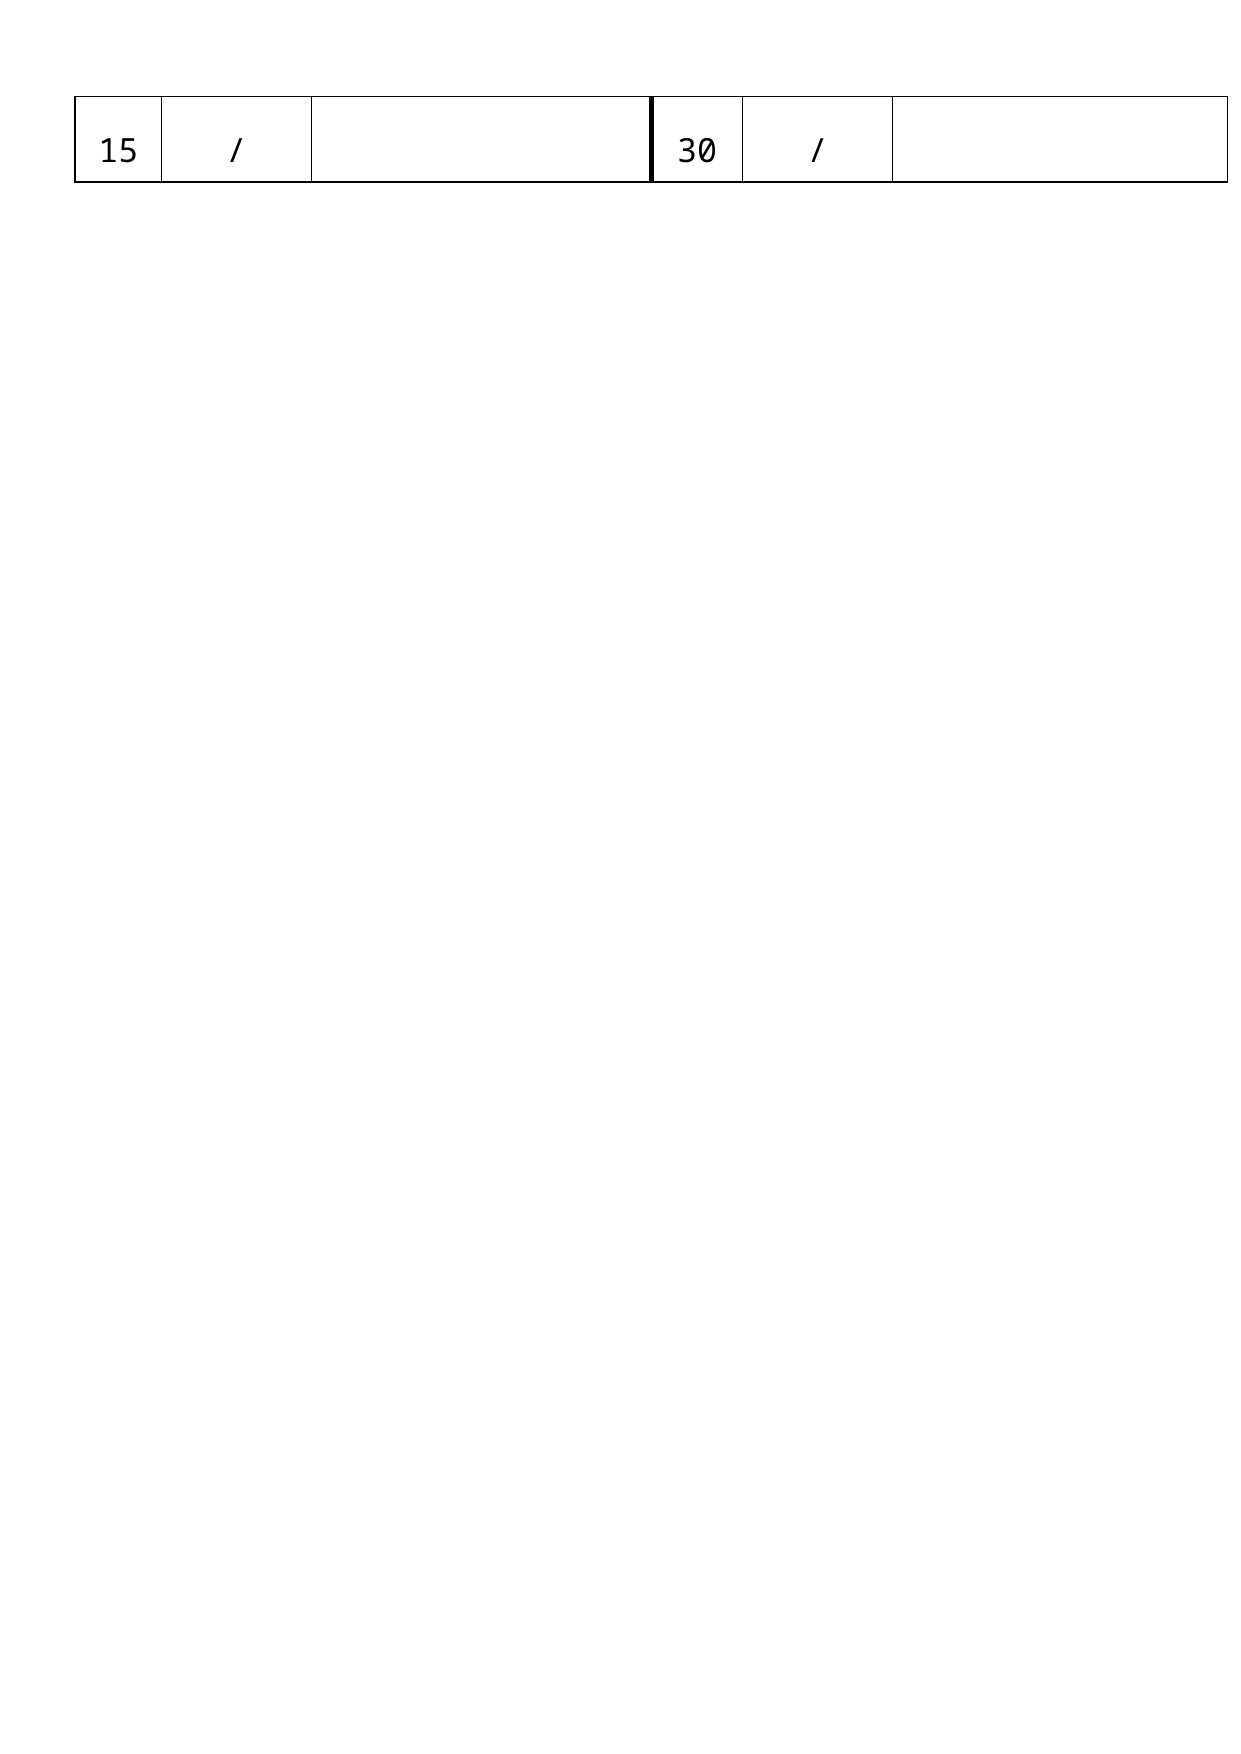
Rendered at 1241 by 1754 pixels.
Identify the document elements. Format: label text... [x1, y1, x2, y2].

table_cell 15 [76, 97, 161, 181]
table_cell [312, 97, 649, 181]
table_cell [893, 97, 1227, 181]
table_cell / [162, 97, 311, 181]
table_cell / [743, 97, 892, 181]
table_cell 30 [654, 97, 742, 181]
